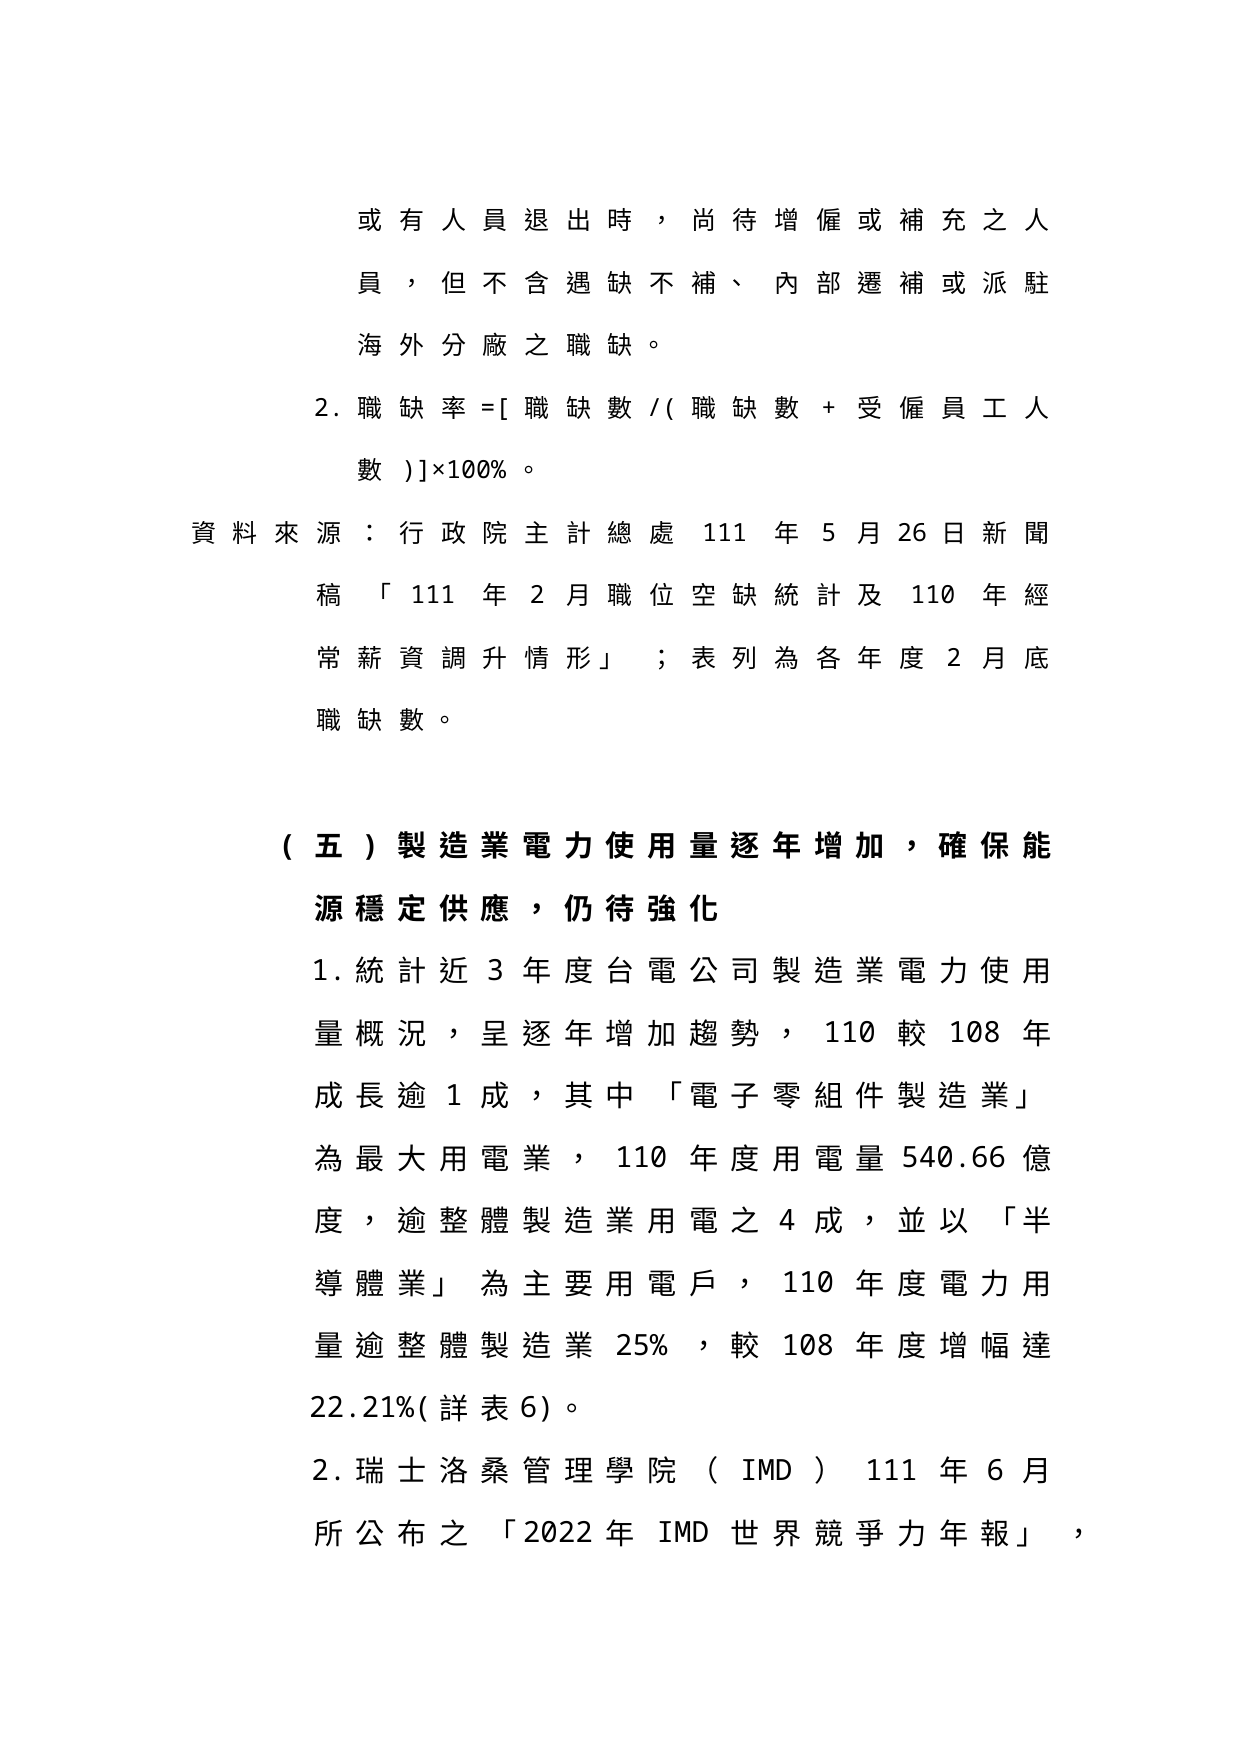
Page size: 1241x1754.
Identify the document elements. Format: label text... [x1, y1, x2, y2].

text (五)製造業電力使用量逐年增加，確保能源穩定供應，仍待強化 [242, 802, 1058, 927]
text 2.瑞士洛桑管理學院（IMD）111年6月所公布之「2022年IMD世界競爭力年報」，我國於63個受評比國家中排名第7名，連續第4年進步，惟其中「能源基礎建設充足且有效率」指標排名56名，仍處弱勢項目，另美國商會「2022台灣白皮書」，亦提出「確保穩定安全能源環境」之建議。 [271, 1427, 1058, 1552]
text 或有人員退出時，尚待增僱或補充之人員，但不含遇缺不補、內部遷補或派駐海外分廠之職缺。 [184, 177, 1067, 365]
text 資料來源：行政院主計總處111年5月26日新聞稿「111年2月職位空缺統計及110年經常薪資調升情形」；表列為各年度2月底職缺數。 [183, 490, 1058, 740]
text 2.職缺率=[職缺數/(職缺數+受僱員工人數)]×100%。 [305, 365, 1058, 490]
text 1.統計近3年度台電公司製造業電力使用量概況，呈逐年增加趨勢，110較108年成長逾1成，其中「電子零組件製造業」為最大用電業，110年度用電量540.66億度，逾整體製造業用電之4成，並以「半導體業」為主要用電戶，110年度電力用量逾整體製造業25%，較108年度增幅達22.21%(詳表6)。 [271, 927, 1058, 1427]
